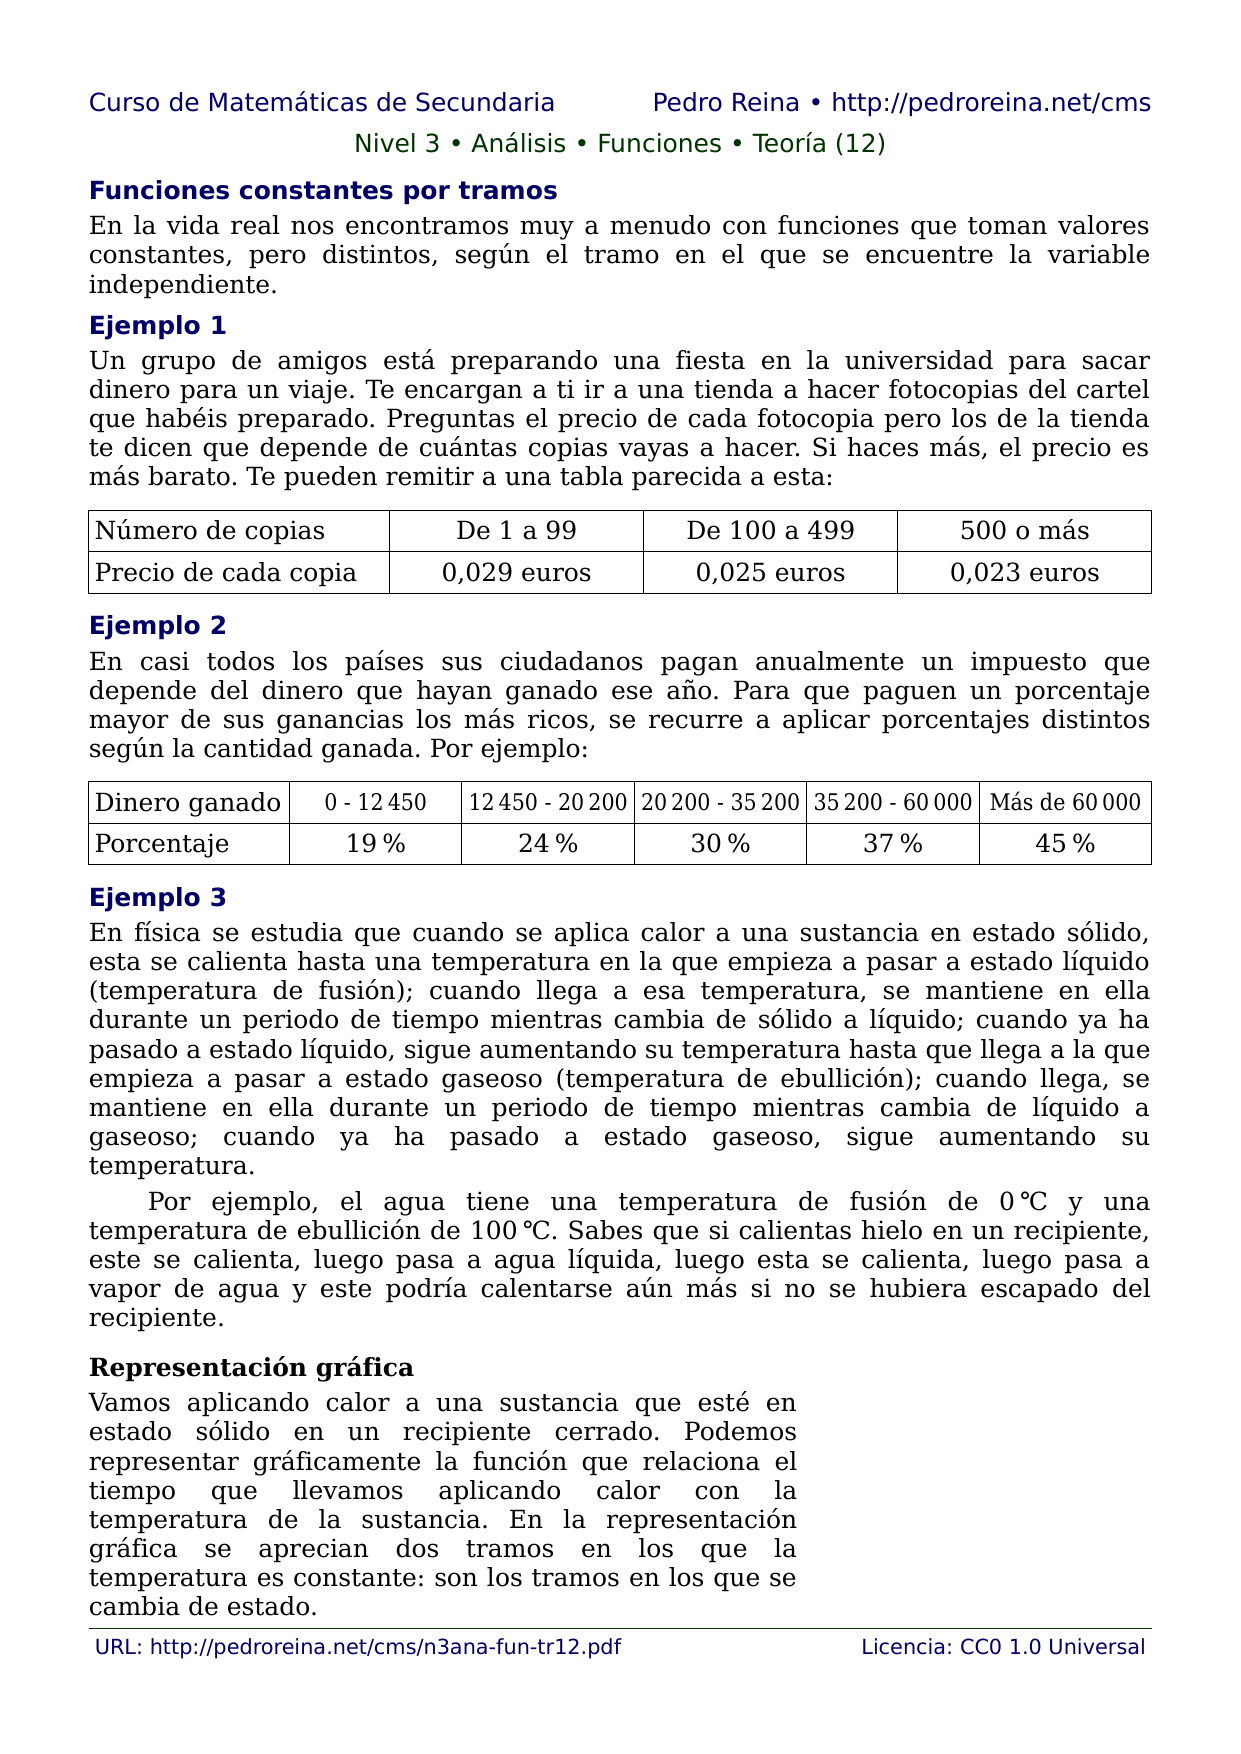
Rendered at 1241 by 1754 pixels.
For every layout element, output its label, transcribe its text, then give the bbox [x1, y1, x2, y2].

table_header Número de copias [89, 511, 389, 551]
table_cell 45 % [980, 824, 1151, 864]
table_header 20 200 - 35 200 [635, 782, 806, 823]
table_header 12 450 - 20 200 [462, 782, 634, 823]
table_cell 0,029 euros [390, 552, 643, 593]
table_header 0 - 12 450 [290, 782, 461, 823]
table_header Más de 60 000 [980, 782, 1151, 823]
text Por ejemplo, el agua tiene una temperatura de fusión de 0 ℃ y una temperatura de ebullición de 100 ℃. Sabes que si calientas hielo en un recipiente, este se calienta, luego pasa a agua líquida, luego esta se calienta, luego pasa a vapor de agua y este podría calentarse aún más si no se hubiera escapado del recipiente. [88, 1187, 1152, 1332]
text Ejemplo 1 [88, 311, 1152, 340]
text Un grupo de amigos está preparando una fiesta en la universidad para sacar dinero para un viaje. Te encargan a ti ir a una tienda a hacer fotocopias del cartel que habéis preparado. Preguntas el precio de cada fotocopia pero los de la tienda te dicen que depende de cuántas copias vayas a hacer. Si haces más, el precio es más barato. Te pueden remitir a una tabla parecida a esta: [88, 346, 1152, 492]
table_header 35 200 - 60 000 [807, 782, 979, 823]
table_header De 1 a 99 [390, 511, 643, 551]
table_cell Porcentaje [89, 824, 289, 864]
text Curso de Matemáticas de Secundaria Pedro Reina • http://pedroreina.net/cms [88, 88, 1152, 118]
text Representación gráfica [88, 1353, 1152, 1382]
table_cell 0,025 euros [644, 552, 897, 593]
table_header De 100 a 499 [644, 511, 897, 551]
table_header 500 o más [898, 511, 1151, 551]
text Nivel 3 • Análisis • Funciones • Teoría (12) [88, 129, 1152, 159]
text Ejemplo 2 [88, 612, 1152, 641]
table_header Dinero ganado [89, 782, 289, 823]
table_cell 37 % [807, 824, 979, 864]
text En física se estudia que cuando se aplica calor a una sustancia en estado sólido, esta se calienta hasta una temperatura en la que empieza a pasar a estado líquido (temperatura de fusión); cuando llega a esa temperatura, se mantiene en ella durante un periodo de tiempo mientras cambia de sólido a líquido; cuando ya ha pasado a estado líquido, sigue aumentando su temperatura hasta que llega a la que empieza a pasar a estado gaseoso (temperatura de ebullición); cuando llega, se mantiene en ella durante un periodo de tiempo mientras cambia de líquido a gaseoso; cuando ya ha pasado a estado gaseoso, sigue aumentando su temperatura. [88, 918, 1152, 1181]
text Ejemplo 3 [88, 883, 1152, 912]
text Funciones constantes por tramos [88, 176, 1152, 206]
table_cell 0,023 euros [898, 552, 1151, 593]
text Vamos aplicando calor a una sustancia que esté en estado sólido en un recipiente cerrado. Podemos representar gráficamente la función que relaciona el tiempo que llevamos aplicando calor con la temperatura de la sustancia. En la representación gráfica se aprecian dos tramos en los que la temperatura es constante: son los tramos en los que se cambia de estado. [88, 1388, 1152, 1622]
table_cell Precio de cada copia [89, 552, 389, 593]
text En la vida real nos encontramos muy a menudo con funciones que toman valores constantes, pero distintos, según el tramo en el que se encuentre la variable independiente. [88, 211, 1152, 299]
text En casi todos los países sus ciudadanos pagan anualmente un impuesto que depende del dinero que hayan ganado ese año. Para que paguen un porcentaje mayor de sus ganancias los más ricos, se recurre a aplicar porcentajes distintos según la cantidad ganada. Por ejemplo: [88, 647, 1152, 763]
table_cell 30 % [635, 824, 806, 864]
table_cell 19 % [290, 824, 461, 864]
table_cell 24 % [462, 824, 634, 864]
